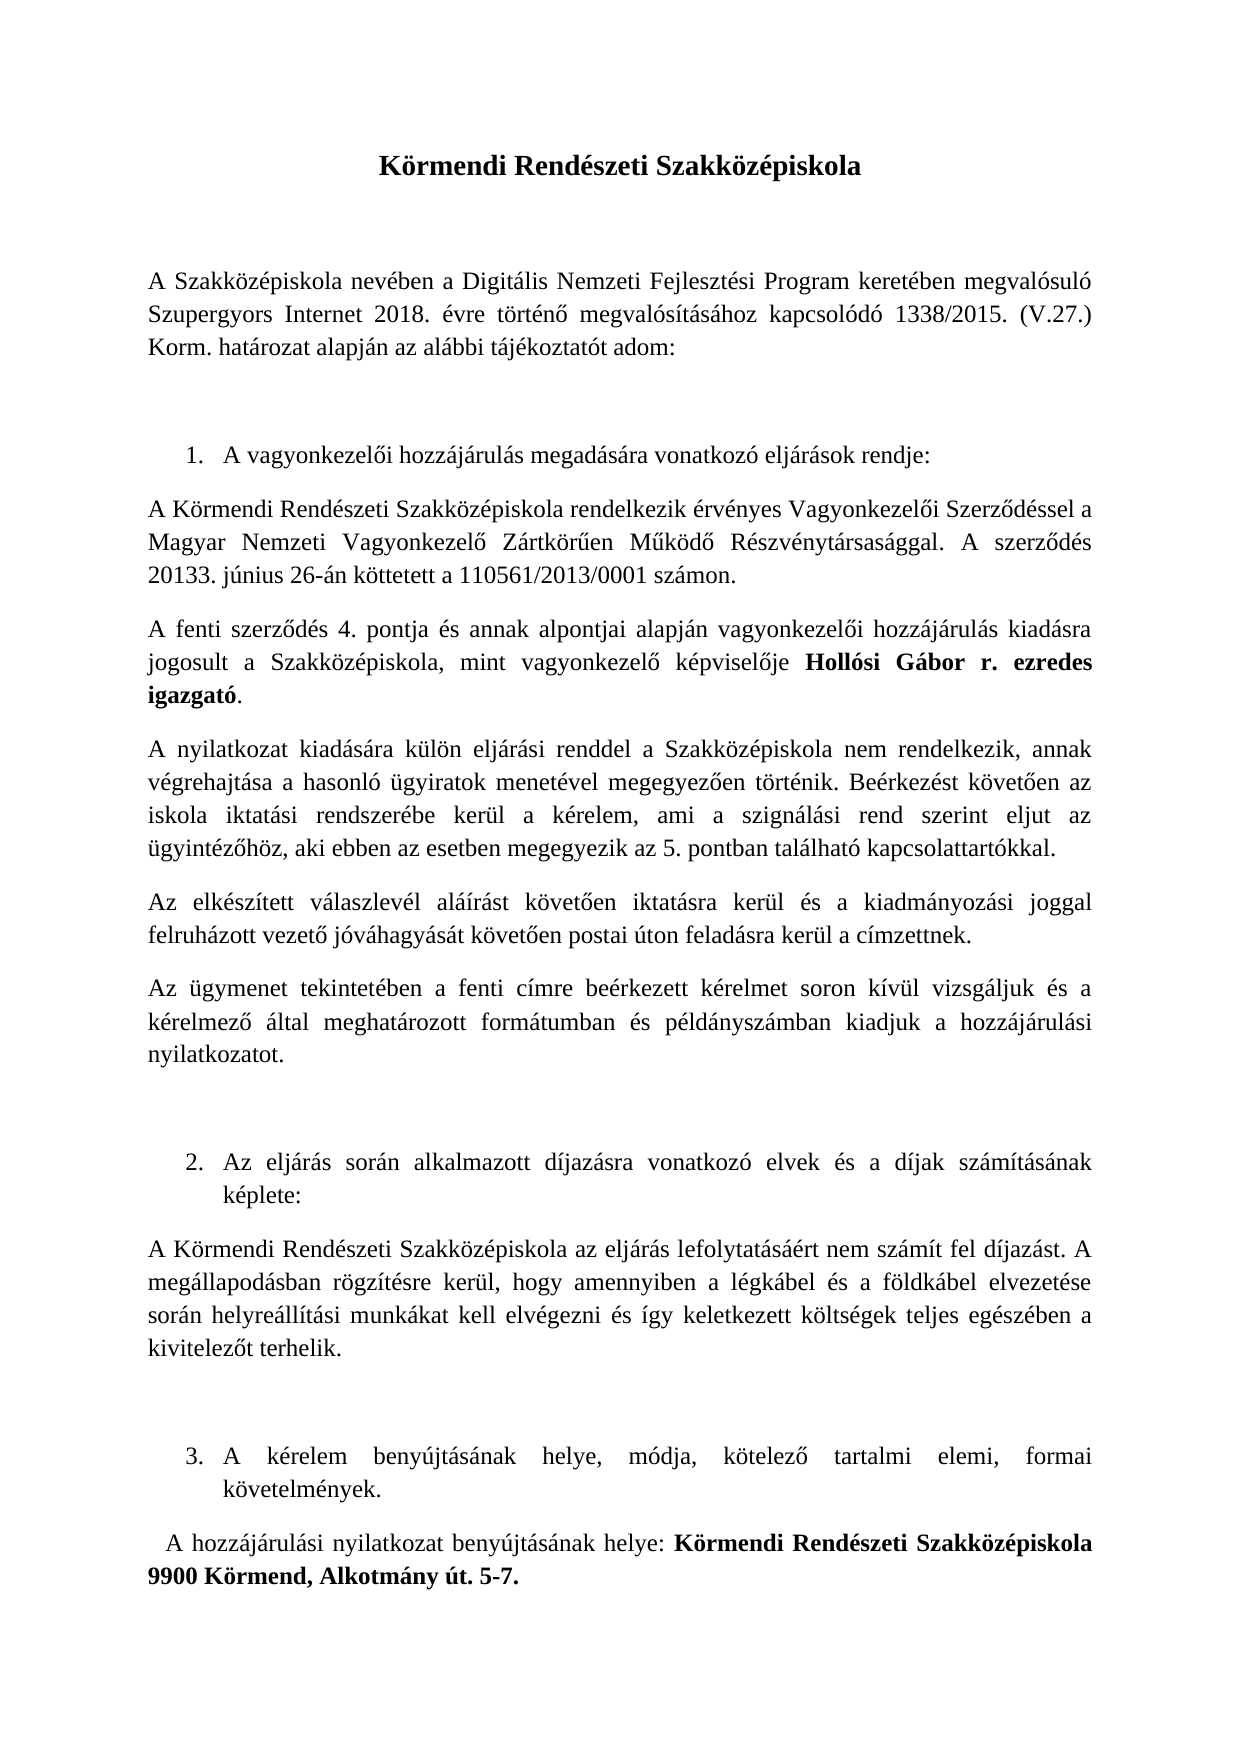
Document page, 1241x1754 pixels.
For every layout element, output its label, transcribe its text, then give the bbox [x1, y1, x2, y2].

text Az ügymenet tekintetében a fenti címre beérkezett kérelmet soron kívül vizsgáljuk és a kérelmező által meghatározott formátumban és példányszámban kiadjuk a hozzájárulási nyilatkozatot. [148, 973, 1093, 1068]
text A Körmendi Rendészeti Szakközépiskola az eljárás lefolytatásáért nem számít fel díjazást. A megállapodásban rögzítésre kerül, hogy amennyiben a légkábel és a földkábel elvezetése során helyreállítási munkákat kell elvégezni és így keletkezett költségek teljes egészében a kivitelezőt terhelik. [148, 1234, 1093, 1362]
text A hozzájárulási nyilatkozat benyújtásának helye: Körmendi Rendészeti Szakközépiskola 9900 Körmend, Alkotmány út. 5-7. [148, 1528, 1093, 1589]
text A fenti szerződés 4. pontja és annak alpontjai alapján vagyonkezelői hozzájárulás kiadásra jogosult a Szakközépiskola, mint vagyonkezelő képviselője Hollósi Gábor r. ezredes igazgató. [148, 614, 1093, 709]
text Körmendi Rendészeti Szakközépiskola [148, 148, 1093, 181]
list Az eljárás során alkalmazott díjazásra vonatkozó elvek és a díjak számításának képlete: [185, 1147, 1093, 1209]
text A nyilatkozat kiadására külön eljárási renddel a Szakközépiskola nem rendelkezik, annak végrehajtása a hasonló ügyiratok menetével megegyezően történik. Beérkezést követően az iskola iktatási rendszerébe kerül a kérelem, ami a szignálási rend szerint eljut az ügyintézőhöz, aki ebben az esetben megegyezik az 5. pontban található kapcsolattartókkal. [148, 734, 1093, 862]
text A Körmendi Rendészeti Szakközépiskola rendelkezik érvényes Vagyonkezelői Szerződéssel a Magyar Nemzeti Vagyonkezelő Zártkörűen Működő Részvénytársasággal. A szerződés 20133. június 26-án köttetett a 110561/2013/0001 számon. [148, 494, 1093, 589]
list A vagyonkezelői hozzájárulás megadására vonatkozó eljárások rendje: [185, 440, 1093, 469]
list A kérelem benyújtásának helye, módja, kötelező tartalmi elemi, formai követelmények. [185, 1441, 1093, 1503]
text Az elkészített válaszlevél aláírást követően iktatásra kerül és a kiadmányozási joggal felruházott vezető jóváhagyását követően postai úton feladásra kerül a címzettnek. [148, 887, 1093, 948]
text A Szakközépiskola nevében a Digitális Nemzeti Fejlesztési Program keretében megvalósuló Szupergyors Internet 2018. évre történő megvalósításához kapcsolódó 1338/2015. (V.27.) Korm. határozat alapján az alábbi tájékoztatót adom: [148, 266, 1093, 361]
